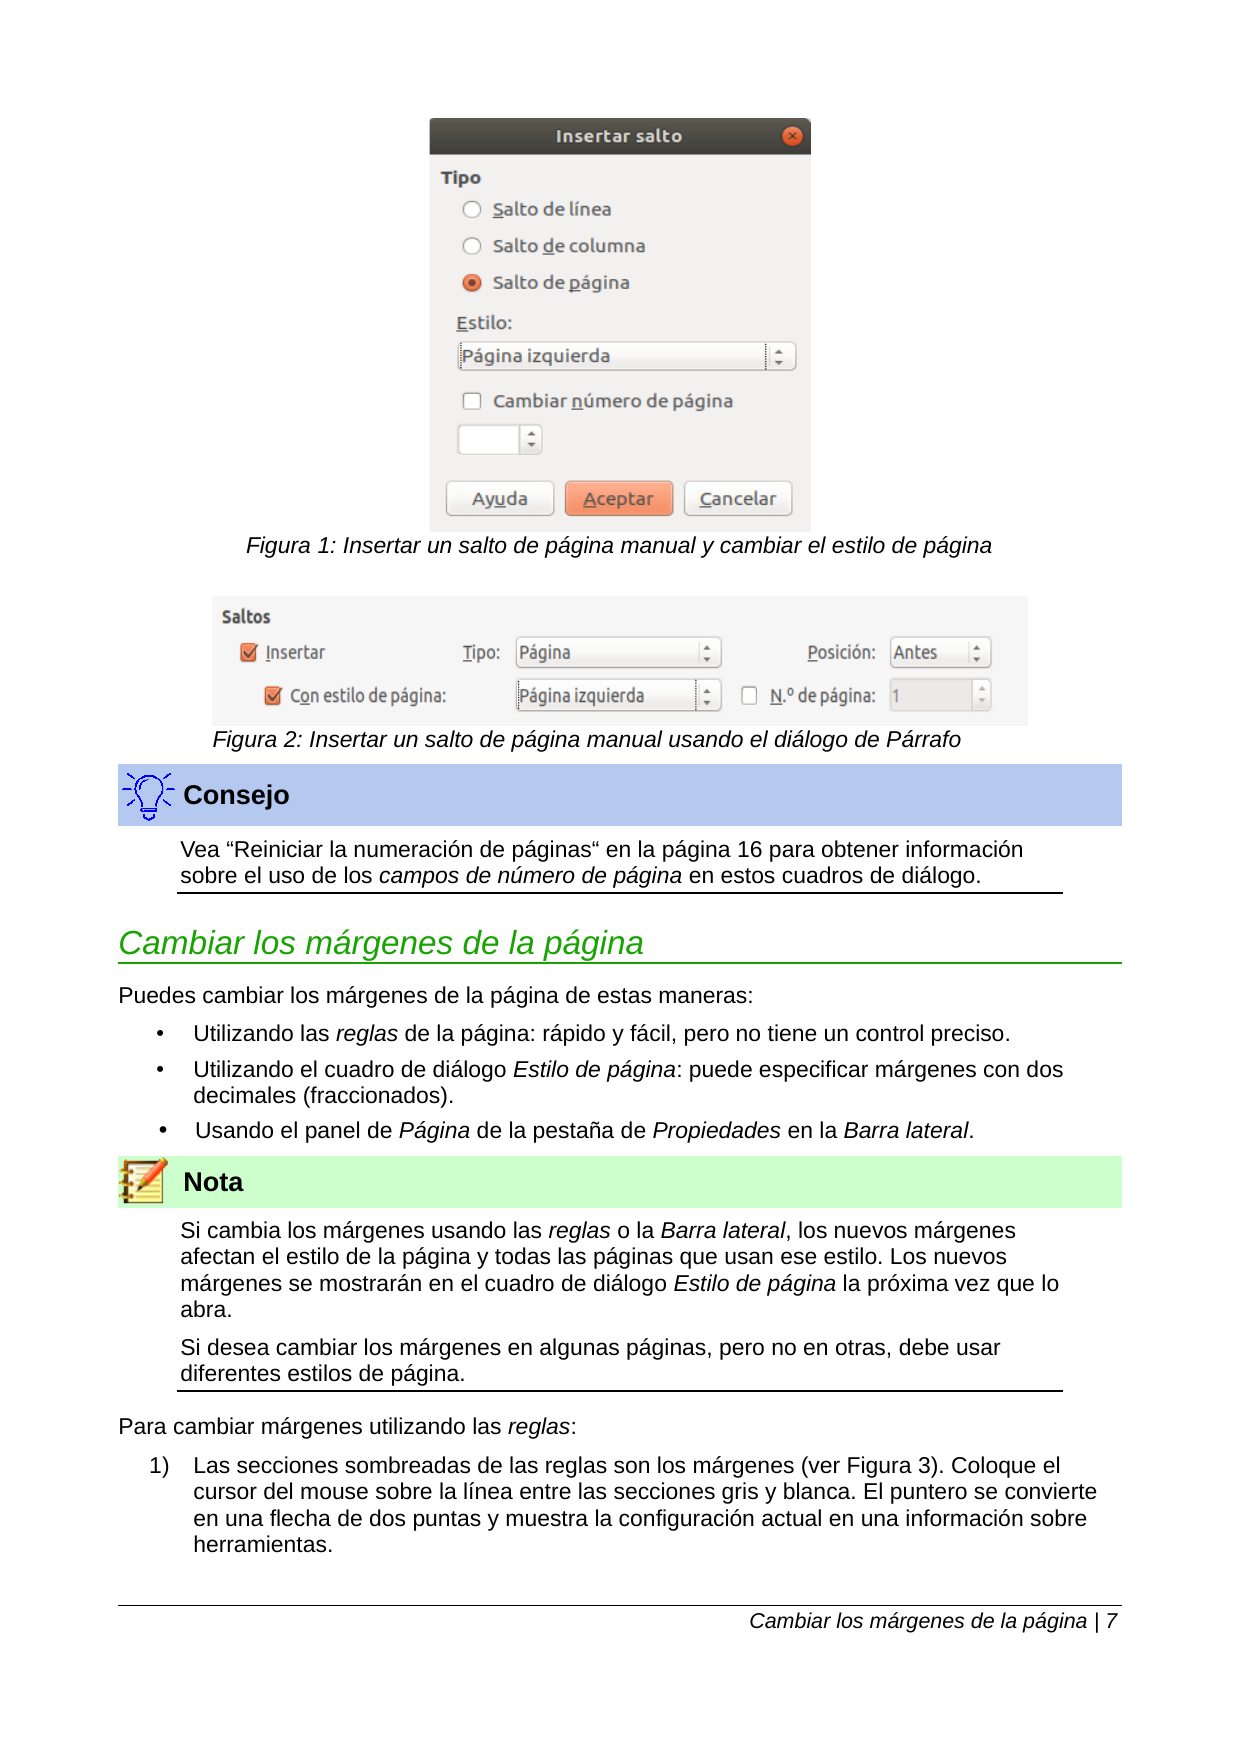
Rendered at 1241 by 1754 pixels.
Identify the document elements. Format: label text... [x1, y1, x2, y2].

text Si cambia los márgenes usando las reglas o la Barra lateral, los nuevos márgenes afectan el estilo de la página y todas las páginas que usan ese estilo. Los nuevos márgenes se mostrarán en el cuadro de diálogo Estilo de página la próxima vez que lo abra. [177, 1214, 1063, 1322]
subtitle Consejo [118, 764, 1122, 826]
list Para cambiar márgenes utilizando las reglas: [118, 1413, 1122, 1439]
text Si desea cambiar los márgenes en algunas páginas, pero no en otras, debe usar diferentes estilos de página. [177, 1331, 1063, 1390]
list Las secciones sombreadas de las reglas son los márgenes (ver Figura 3). Coloque el cursor del mouse sobre la línea entre las secciones gris y blanca. El puntero se convierte en una flecha de dos puntas y muestra la configuración actual en una información sobre herramientas. [169, 1452, 1122, 1557]
list Utilizando las reglas de la página: rápido y fácil, pero no tiene un control preciso. [156, 1020, 1122, 1047]
list Puedes cambiar los márgenes de la página de estas maneras: [118, 982, 1122, 1008]
list Usando el panel de Página de la pestaña de Propiedades en la Barra lateral. [156, 1117, 1122, 1144]
picture [429, 118, 811, 532]
picture [119, 1156, 170, 1207]
picture [212, 596, 1028, 726]
picture [119, 765, 179, 825]
text Figura 1: Insertar un salto de página manual y cambiar el estilo de página [237, 532, 1004, 558]
list Utilizando el cuadro de diálogo Estilo de página: puede especificar márgenes con dos decimales (fraccionados). [156, 1056, 1122, 1108]
text Vea “Reiniciar la numeración de páginas“ en la página 16 para obtener información sobre el uso de los campos de número de página en estos cuadros de diálogo. [177, 833, 1063, 892]
text Figura 2: Insertar un salto de página manual usando el diálogo de Párrafo [212, 726, 1028, 752]
subtitle Cambiar los márgenes de la página [118, 923, 1122, 962]
subtitle Nota [118, 1156, 1122, 1208]
